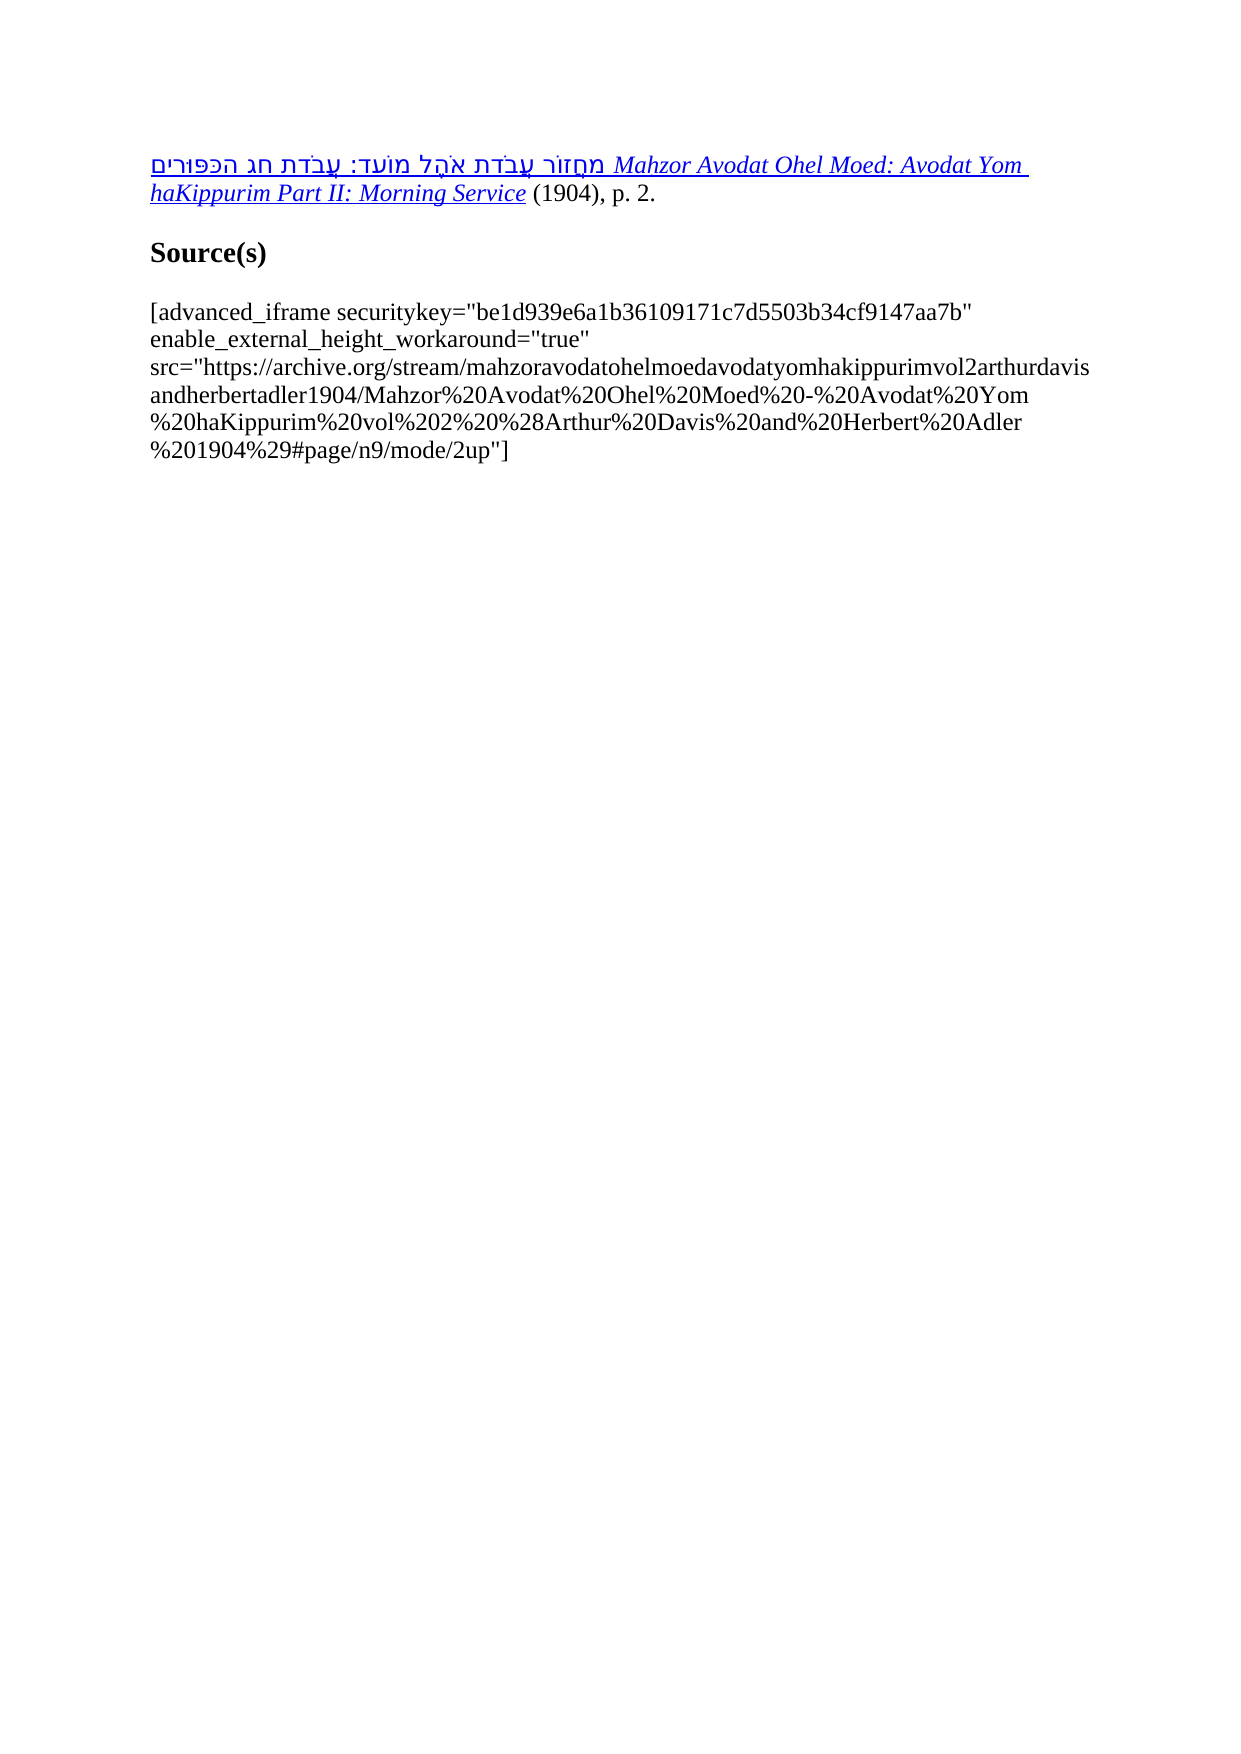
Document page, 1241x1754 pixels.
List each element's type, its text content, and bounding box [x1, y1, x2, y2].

text This is the philosophical-creed-as-piyyut, Yigdal, by Daniel ben Judah Dayyan. Yigdal means “Magnify [O Living God]” and is based on the 13 Articles of Faith formulated by Maimonides (1135-1204). Daniel ben Judah spent eight years improving his piyyut, completing Yigdal in 1404. This was not the only metrical presentment of the 13 Articles of Faith; but it has outlived all others, whether in Hebrew or in the vernacular. The English translation here by Israel Zangwill was transcribed from Arthur Davis & Herbert Adler's מַחֲזוֹר עֲבֹדַת אֹהֶל מוֹעֵד: עֲבֹדַת חַג הַכִּפּוּרִים Maḥzor Avodat Ohel Moed: Avodat Yom haKippurim Part II: Morning Service (1904), p. 2. [150, 150, 1090, 207]
text [advanced_iframe securitykey="be1d939e6a1b36109171c7d5503b34cf9147aa7b" enable_external_height_workaround="true" src="https://archive.org/stream/mahzoravodatohelmoedavodatyomhakippurimvol2arthurdavisandherbertadler1904/Mahzor%20Avodat%20Ohel%20Moed%20-%20Avodat%20Yom%20haKippurim%20vol%202%20%28Arthur%20Davis%20and%20Herbert%20Adler%201904%29#page/n9/mode/2up"] [150, 298, 1090, 464]
subtitle Source(s) [150, 236, 1090, 268]
